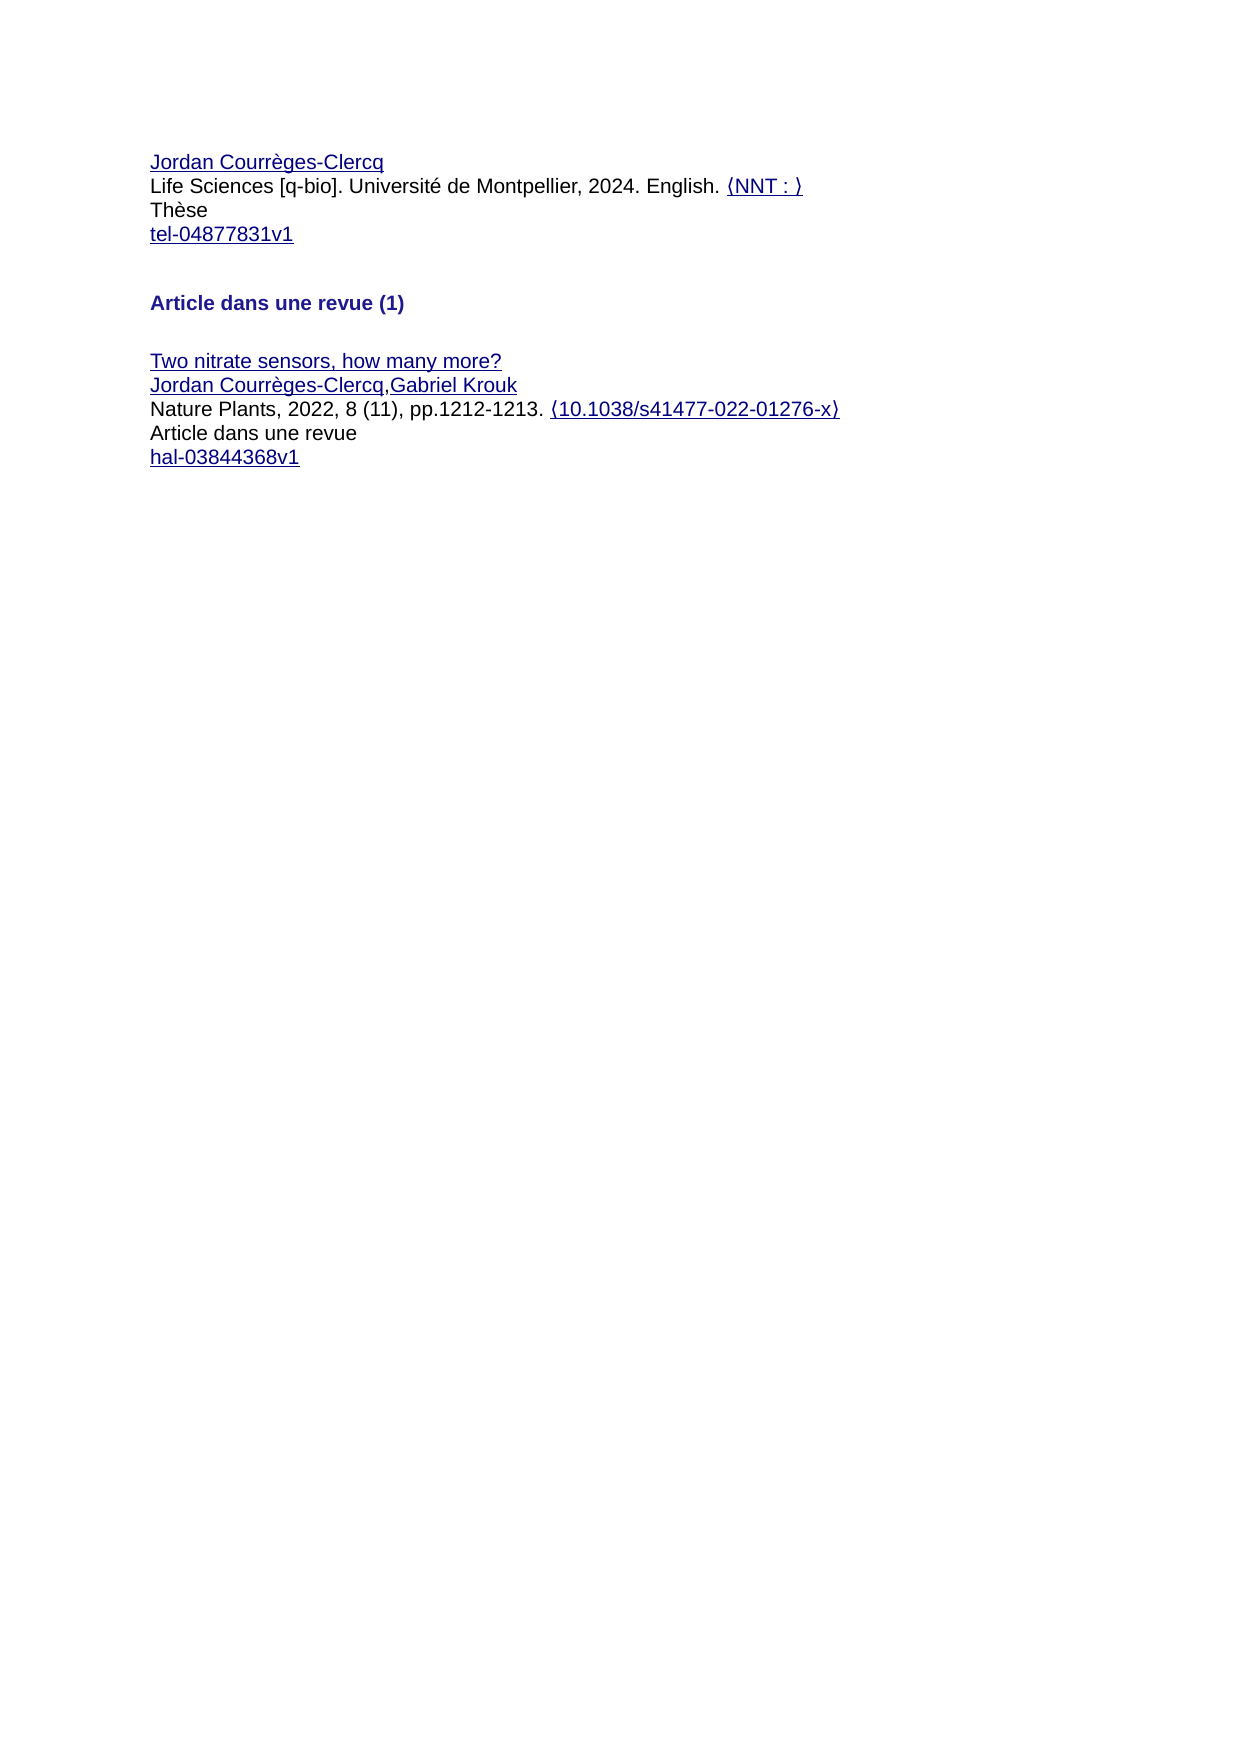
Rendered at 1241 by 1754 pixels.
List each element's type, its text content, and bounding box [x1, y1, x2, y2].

subtitle Article dans une revue (1) [150, 291, 1090, 314]
table_header Two nitrate sensors, how many more? Jordan Courrèges-Clercq,Gabriel Krouk Nature Plants, 2022, 8 (11), pp.1212-1213. ⟨10.1038/s41477-022-01276-x⟩ Article dans une revue hal-03844368v1 [150, 349, 1090, 469]
table_header Jordan Courrèges-Clercq Life Sciences [q-bio]. Université de Montpellier, 2024. English. ⟨NNT : ⟩ Thèse tel-04877831v1 [150, 150, 1090, 246]
